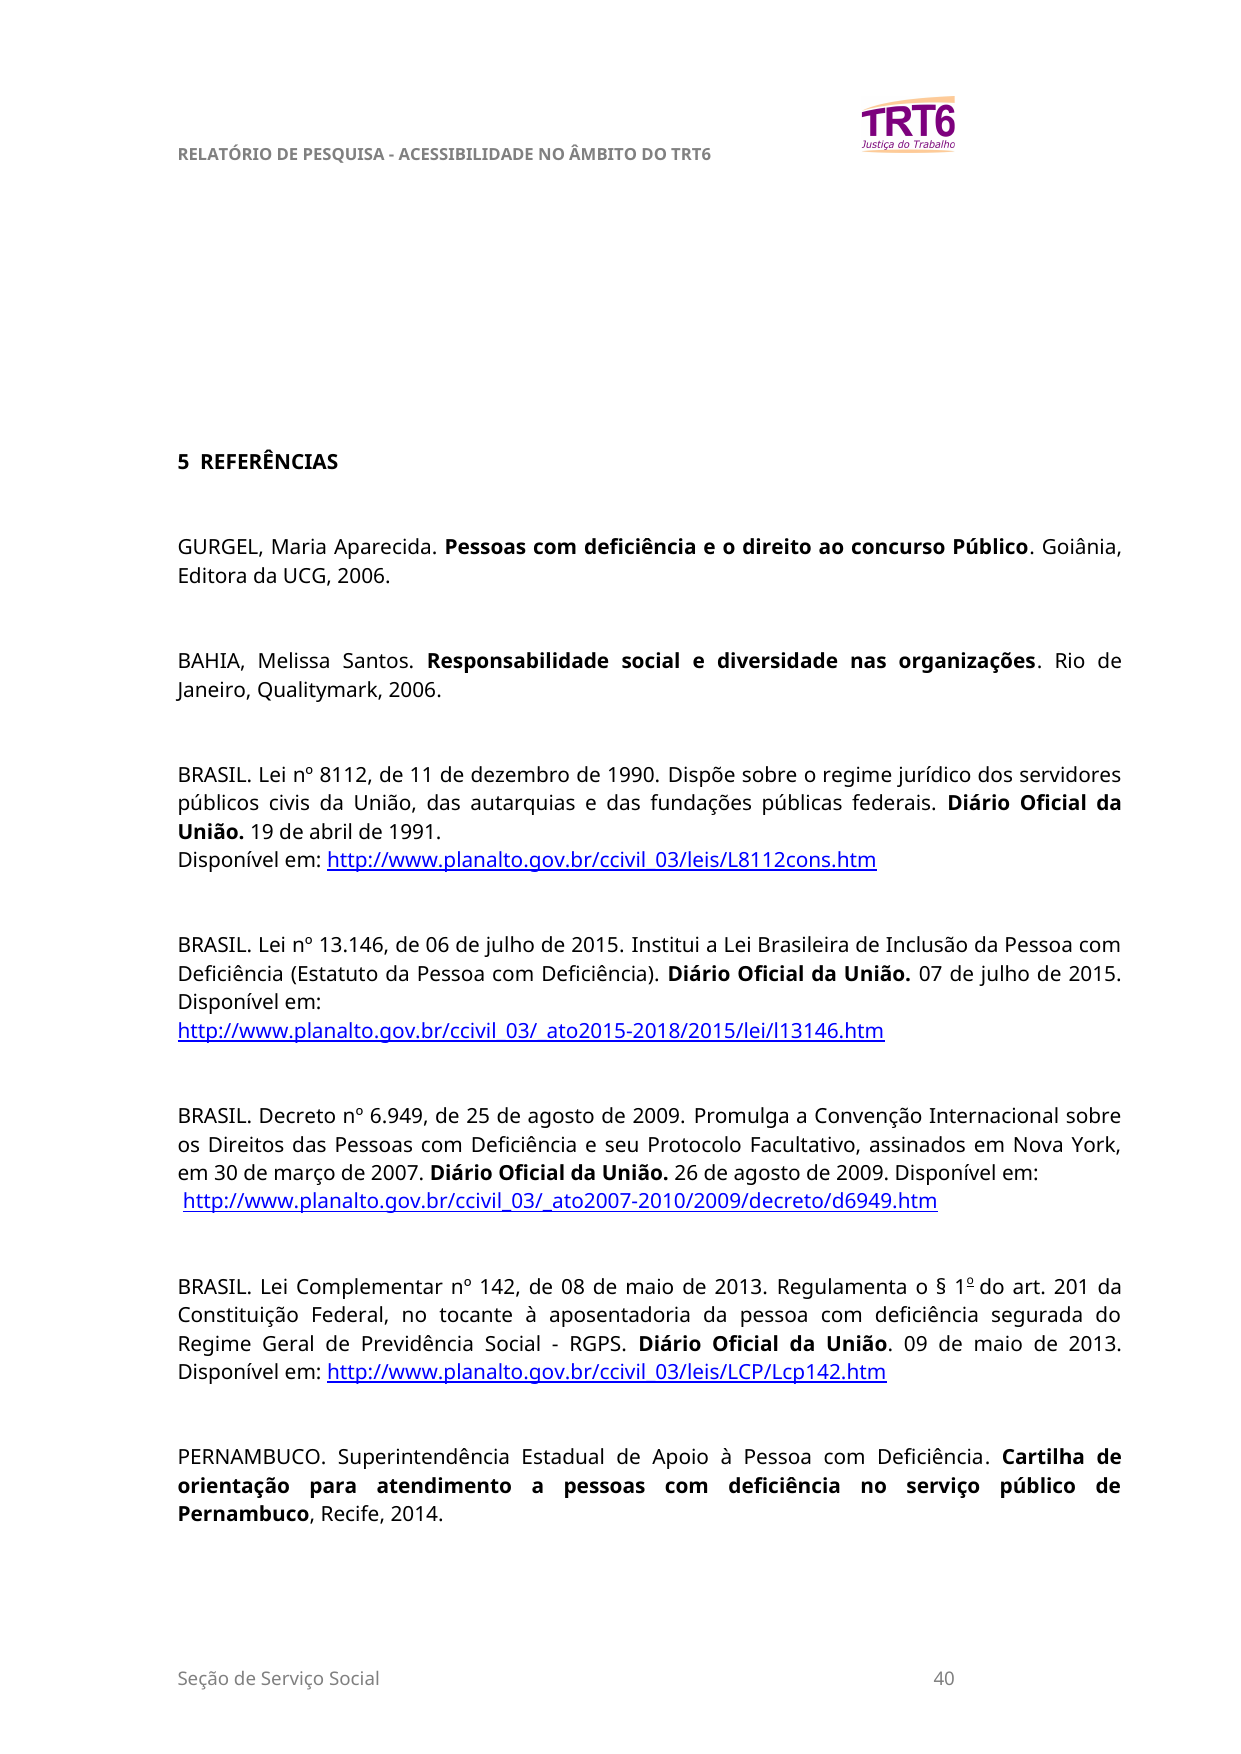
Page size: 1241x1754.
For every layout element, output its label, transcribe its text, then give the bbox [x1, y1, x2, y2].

text BRASIL. Lei Complementar nº 142, de 08 de maio de 2013. Regulamenta o § 1o do art. 201 da Constituição Federal, no tocante à aposentadoria da pessoa com deficiência segurada do Regime Geral de Previdência Social - RGPS. Diário Oficial da União. 09 de maio de 2013. Disponível em: http://www.planalto.gov.br/ccivil_03/leis/LCP/Lcp142.htm [177, 1272, 1122, 1386]
picture [861, 96, 955, 153]
text BAHIA, Melissa Santos. Responsabilidade social e diversidade nas organizações. Rio de Janeiro, Qualitymark, 2006. [177, 646, 1122, 703]
text GURGEL, Maria Aparecida. Pessoas com deficiência e o direito ao concurso Público. Goiânia, Editora da UCG, 2006. [177, 532, 1122, 589]
text 5 REFERÊNCIAS [177, 447, 1122, 476]
text http://www.planalto.gov.br/ccivil_03/_ato2015-2018/2015/lei/l13146.htm [177, 1016, 1122, 1044]
text BRASIL. Decreto nº 6.949, de 25 de agosto de 2009. Promulga a Convenção Internacional sobre os Direitos das Pessoas com Deficiência e seu Protocolo Facultativo, assinados em Nova York, em 30 de março de 2007. Diário Oficial da União. 26 de agosto de 2009. Disponível em: [177, 1101, 1122, 1187]
text http://www.planalto.gov.br/ccivil_03/_ato2007-2010/2009/decreto/d6949.htm [177, 1187, 1122, 1215]
text BRASIL. Lei nº 8112, de 11 de dezembro de 1990. Dispõe sobre o regime jurídico dos servidores públicos civis da União, das autarquias e das fundações públicas federais. Diário Oficial da União. 19 de abril de 1991. [177, 760, 1122, 845]
text Disponível em: http://www.planalto.gov.br/ccivil_03/leis/L8112cons.htm [177, 845, 1122, 874]
text BRASIL. Lei nº 13.146, de 06 de julho de 2015. Institui a Lei Brasileira de Inclusão da Pessoa com Deficiência (Estatuto da Pessoa com Deficiência). Diário Oficial da União. 07 de julho de 2015. Disponível em: [177, 931, 1122, 1016]
text PERNAMBUCO. Superintendência Estadual de Apoio à Pessoa com Deficiência. Cartilha de orientação para atendimento a pessoas com deficiência no serviço público de Pernambuco, Recife, 2014. [177, 1442, 1122, 1528]
